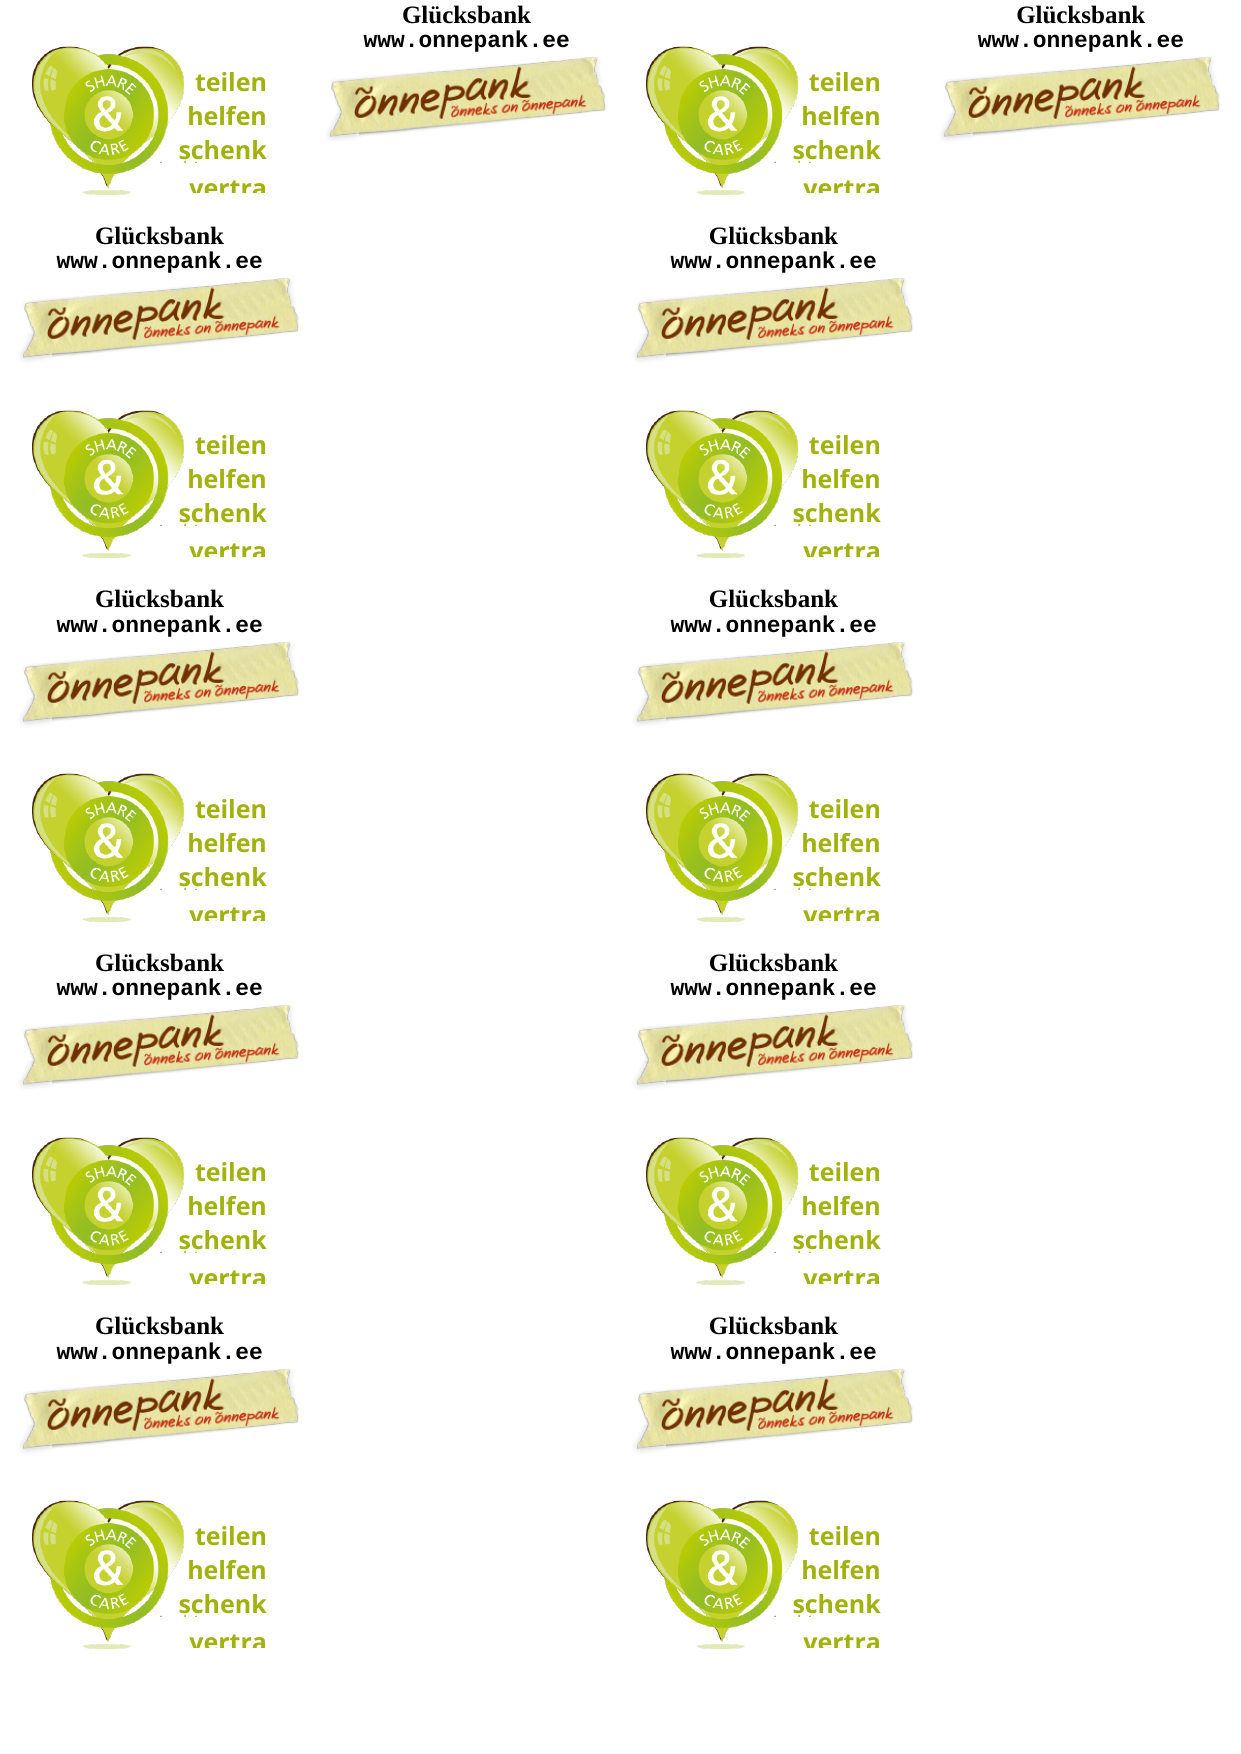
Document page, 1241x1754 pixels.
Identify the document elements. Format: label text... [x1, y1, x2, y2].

text Glücksbank www.onnepank.ee [319, 0, 614, 145]
text vertrauen [787, 171, 881, 193]
text teilen helfen schenken vertrauen [199, 64, 267, 163]
text teilen helfen schenken vertrauen [813, 428, 881, 526]
text vertrauen [787, 898, 881, 920]
text Glücksbank www.onnepank.ee [626, 221, 921, 366]
text Glücksbank www.onnepank.ee [12, 1311, 307, 1457]
text vertrauen [173, 1625, 267, 1647]
picture [631, 1002, 916, 1093]
picture [637, 1492, 813, 1658]
picture [637, 37, 813, 204]
text Glücksbank www.onnepank.ee [626, 948, 921, 1093]
picture [631, 639, 916, 730]
text vertrauen [787, 1261, 881, 1284]
text teilen helfen schenken vertrauen [199, 791, 267, 890]
text teilen helfen schenken vertrauen [199, 1518, 267, 1617]
picture [637, 765, 813, 931]
text vertrauen [787, 534, 881, 557]
text Glücksbank www.onnepank.ee [626, 1311, 921, 1457]
text Glücksbank www.onnepank.ee [626, 584, 921, 729]
text vertrauen [787, 1625, 881, 1647]
text teilen helfen schenken vertrauen [199, 1155, 267, 1253]
text teilen helfen schenken vertrauen [199, 428, 267, 526]
picture [324, 54, 609, 145]
text vertrauen [173, 171, 267, 193]
picture [23, 1128, 199, 1294]
picture [23, 401, 199, 567]
text vertrauen [173, 534, 267, 557]
picture [631, 1366, 916, 1457]
picture [17, 639, 302, 730]
text teilen helfen schenken vertrauen [813, 1518, 881, 1617]
text teilen helfen schenken vertrauen [813, 64, 881, 163]
picture [938, 54, 1223, 145]
text Glücksbank www.onnepank.ee [12, 221, 307, 366]
picture [23, 1492, 199, 1658]
picture [17, 1002, 302, 1093]
text teilen helfen schenken vertrauen [813, 791, 881, 890]
text Glücksbank www.onnepank.ee [12, 584, 307, 729]
picture [17, 275, 302, 366]
text Glücksbank www.onnepank.ee [12, 948, 307, 1093]
text teilen helfen schenken vertrauen [813, 1155, 881, 1253]
picture [631, 275, 916, 366]
picture [23, 37, 199, 204]
picture [637, 401, 813, 567]
picture [637, 1128, 813, 1294]
text Glücksbank www.onnepank.ee [933, 0, 1228, 145]
text vertrauen [173, 1261, 267, 1284]
picture [23, 765, 199, 931]
picture [17, 1366, 302, 1457]
text vertrauen [173, 898, 267, 920]
